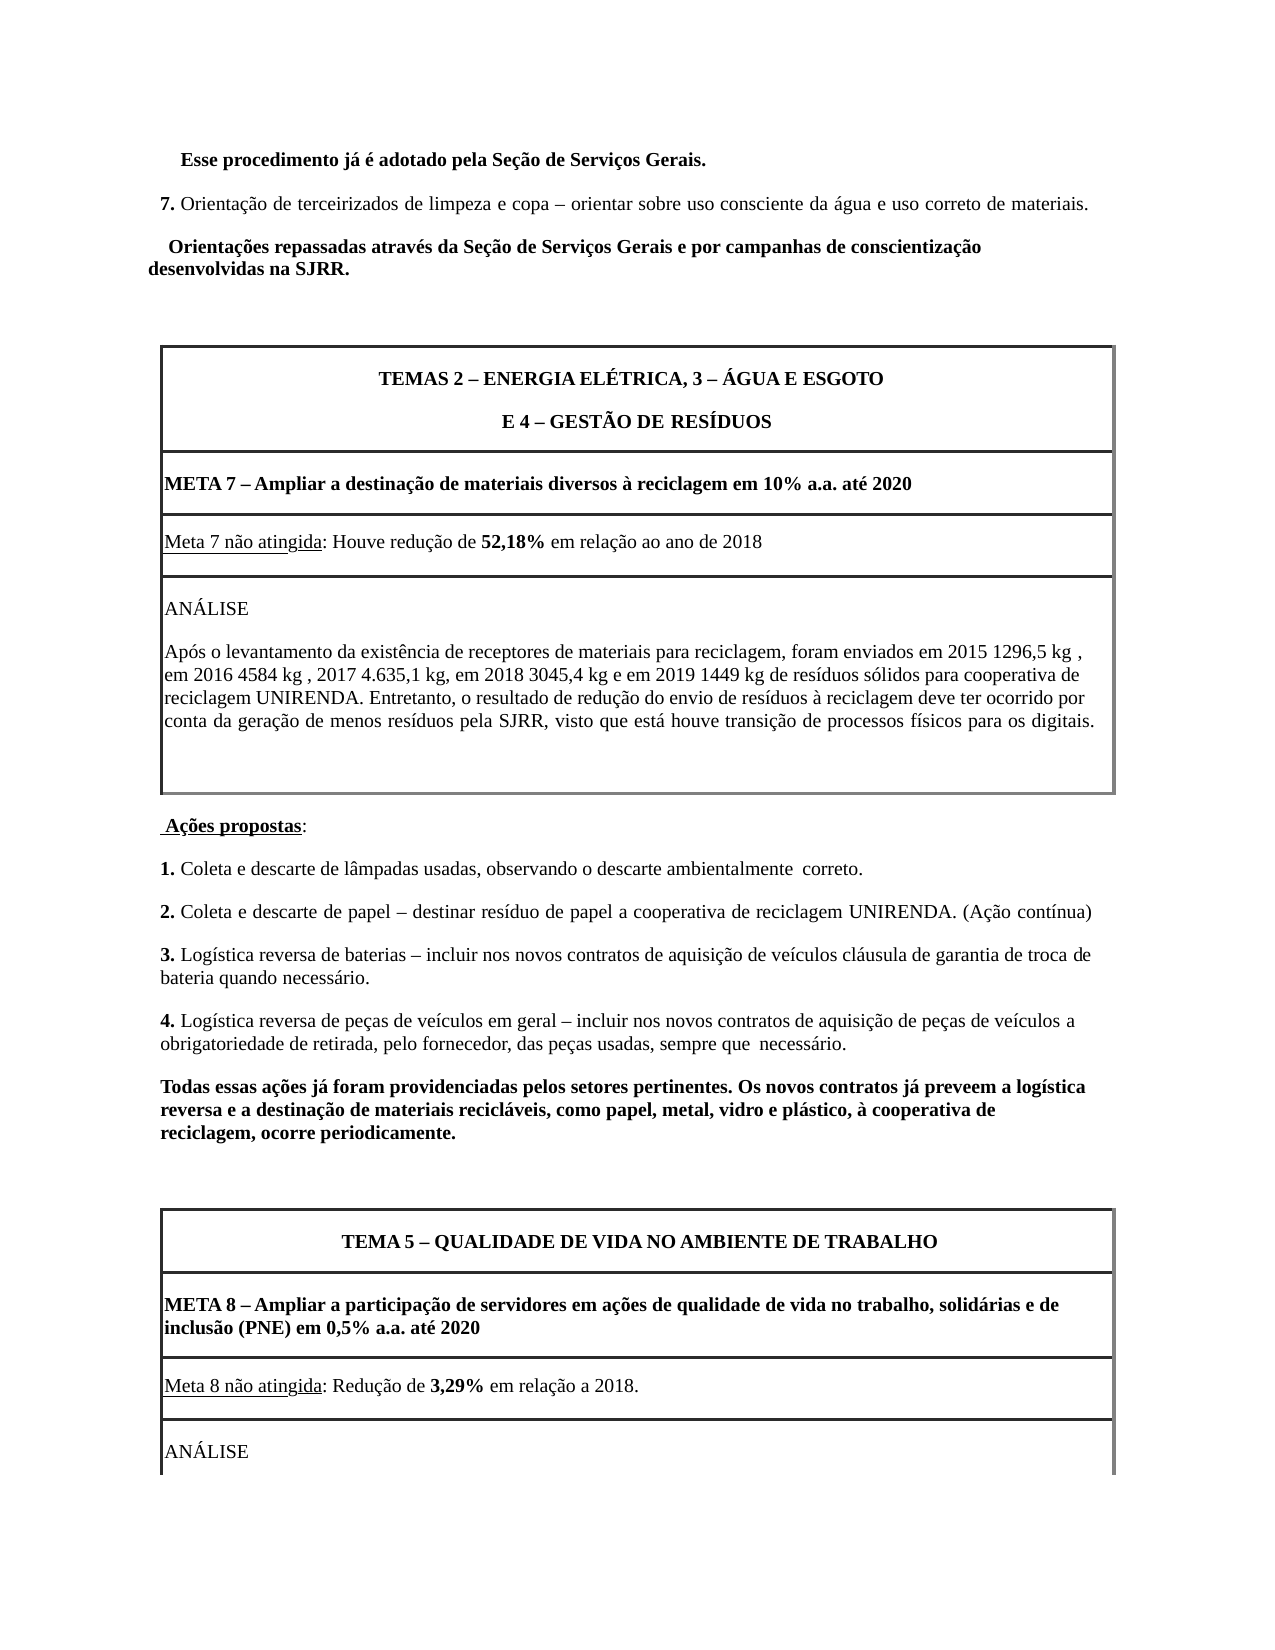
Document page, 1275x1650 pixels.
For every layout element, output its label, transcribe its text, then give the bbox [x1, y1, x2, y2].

list Logística reversa de peças de veículos em geral – incluir nos novos contratos de aquisição de peças de veículos a obrigatoriedade de retirada, pelo fornecedor, das peças usadas, sempre que necessário. [160, 1009, 1095, 1055]
subtitle Orientações repassadas através da Seção de Serviços Gerais e por campanhas de conscientização desenvolvidas na SJRR. [148, 234, 1094, 280]
subtitle Esse procedimento já é adotado pela Seção de Serviços Gerais. [180, 148, 1133, 171]
table_cell [288, 1396, 1112, 1418]
table_cell ANÁLISE [163, 1421, 1112, 1474]
subtitle Todas essas ações já foram providenciadas pelos setores pertinentes. Os novos contratos já preveem a logística reversa e a destinação de materiais recicláveis, como papel, metal, vidro e plástico, à cooperativa de [160, 1075, 1133, 1121]
list Logística reversa de baterias – incluir nos novos contratos de aquisição de veículos cláusula de garantia de troca de bateria quando necessário. [160, 943, 1112, 989]
table_cell [163, 1397, 288, 1418]
table_cell Meta 8 não atingida: Redução de 3,29% em relação a 2018. [163, 1359, 1112, 1396]
list Orientação de terceirizados de limpeza e copa – orientar sobre uso consciente da água e uso correto de materiais. [160, 192, 1133, 214]
table_header TEMAS 2 – ENERGIA ELÉTRICA, 3 – ÁGUA E ESGOTO E 4 – GESTÃO DE RESÍDUOS [163, 348, 1112, 450]
table_cell META 8 – Ampliar a participação de servidores em ações de qualidade de vida no trabalho, solidárias e de inclusão (PNE) em 0,5% a.a. até 2020 [163, 1274, 1112, 1356]
text Ações propostas: [160, 814, 1133, 837]
table_cell [288, 553, 1112, 575]
list Coleta e descarte de lâmpadas usadas, observando o descarte ambientalmente correto. [160, 857, 1133, 880]
text reciclagem, ocorre periodicamente. [160, 1121, 1133, 1144]
table_cell META 7 – Ampliar a destinação de materiais diversos à reciclagem em 10% a.a. até 2020 [163, 453, 1112, 513]
table_cell Meta 7 não atingida: Houve redução de 52,18% em relação ao ano de 2018 [163, 516, 1112, 552]
table_cell ANÁLISE Após o levantamento da existência de receptores de materiais para reciclagem, foram enviados em 2015 1296,5 kg , em 2016 4584 kg , 2017 4.635,1 kg, em 2018 3045,4 kg e em 2019 1449 kg de resíduos sólidos para cooperativa de reciclagem UNIRENDA. Entretanto, o resultado de redução do envio de resíduos à reciclagem deve ter ocorrido por conta da geração de menos resíduos pela SJRR, visto que está houve transição de processos físicos para os digitais. [163, 578, 1112, 792]
list Coleta e descarte de papel – destinar resíduo de papel a cooperativa de reciclagem UNIRENDA. (Ação contínua) [160, 900, 1133, 923]
table_header TEMA 5 – QUALIDADE DE VIDA NO AMBIENTE DE TRABALHO [163, 1211, 1112, 1271]
table_cell [163, 554, 288, 575]
